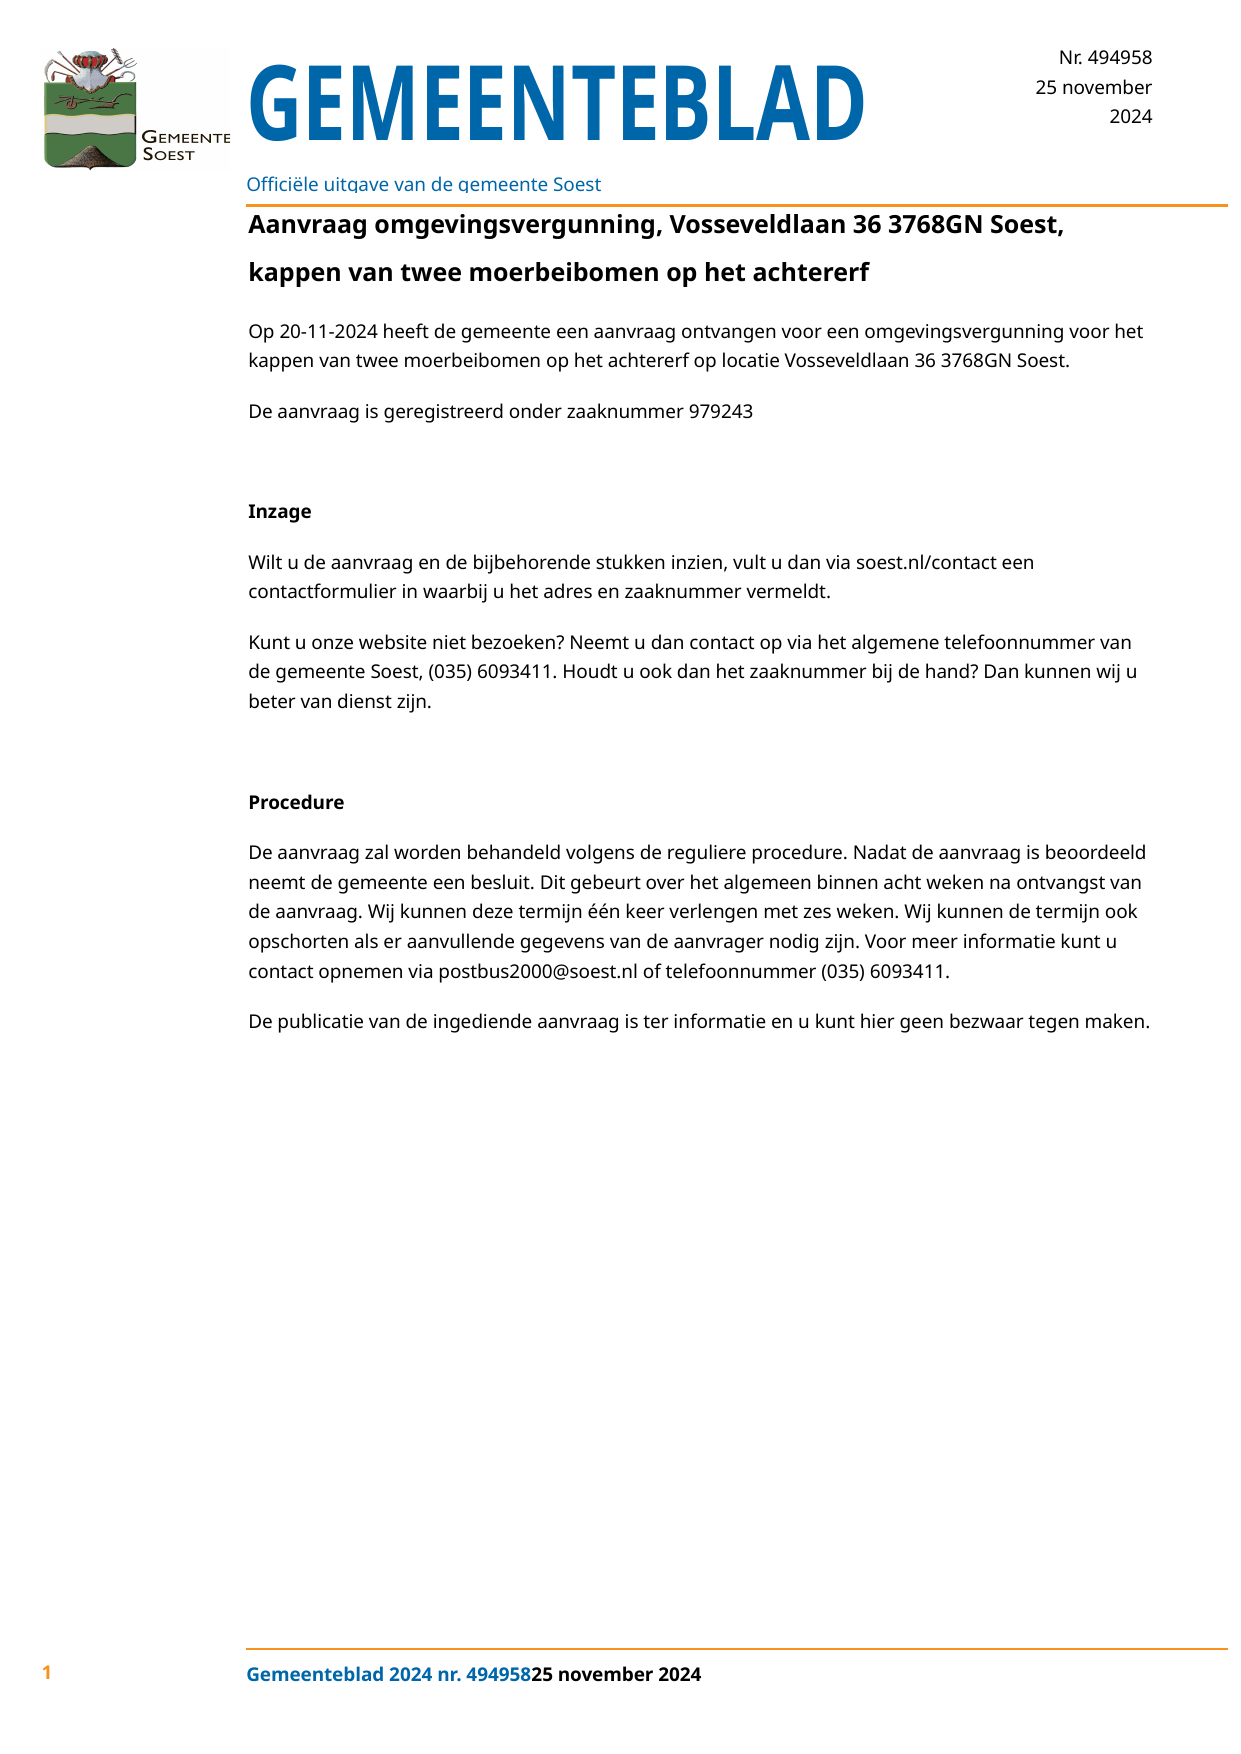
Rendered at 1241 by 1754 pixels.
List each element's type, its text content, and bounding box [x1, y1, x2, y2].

text Kunt u onze website niet bezoeken? Neemt u dan contact op via het algemene telefoonnummer van de gemeente Soest, (035) 6093411. Houdt u ook dan het zaaknummer bij de hand? Dan kunnen wij u beter van dienst zijn. [248, 629, 1152, 714]
text Aanvraag omgevingsvergunning, Vosseveldlaan 36 3768GN Soest, kappen van twee moerbeibomen op het achtererf [248, 207, 1152, 288]
text Op 20-11-2024 heeft de gemeente een aanvraag ontvangen voor een omgevingsvergunning voor het kappen van twee moerbeibomen op het achtererf op locatie Vosseveldlaan 36 3768GN Soest. [248, 318, 1152, 373]
text De aanvraag zal worden behandeld volgens de reguliere procedure. Nadat de aanvraag is beoordeeld neemt de gemeente een besluit. Dit gebeurt over het algemeen binnen acht weken na ontvangst van de aanvraag. Wij kunnen deze termijn één keer verlengen met zes weken. Wij kunnen de termijn ook opschorten als er aanvullende gegevens van de aanvrager nodig zijn. Voor meer informatie kunt u contact opnemen via postbus2000@soest.nl of telefoonnummer (035) 6093411. [248, 839, 1152, 984]
text De publicatie van de ingediende aanvraag is ter informatie en u kunt hier geen bezwaar tegen maken. [248, 1008, 1152, 1034]
text Procedure [248, 789, 1152, 815]
text Inzage [248, 499, 1152, 524]
text Wilt u de aanvraag en de bijbehorende stukken inzien, vult u dan via soest.nl/contact een contactformulier in waarbij u het adres en zaaknummer vermeldt. [248, 549, 1152, 604]
text De aanvraag is geregistreerd onder zaaknummer 979243 [248, 398, 1152, 424]
picture [41, 47, 231, 172]
